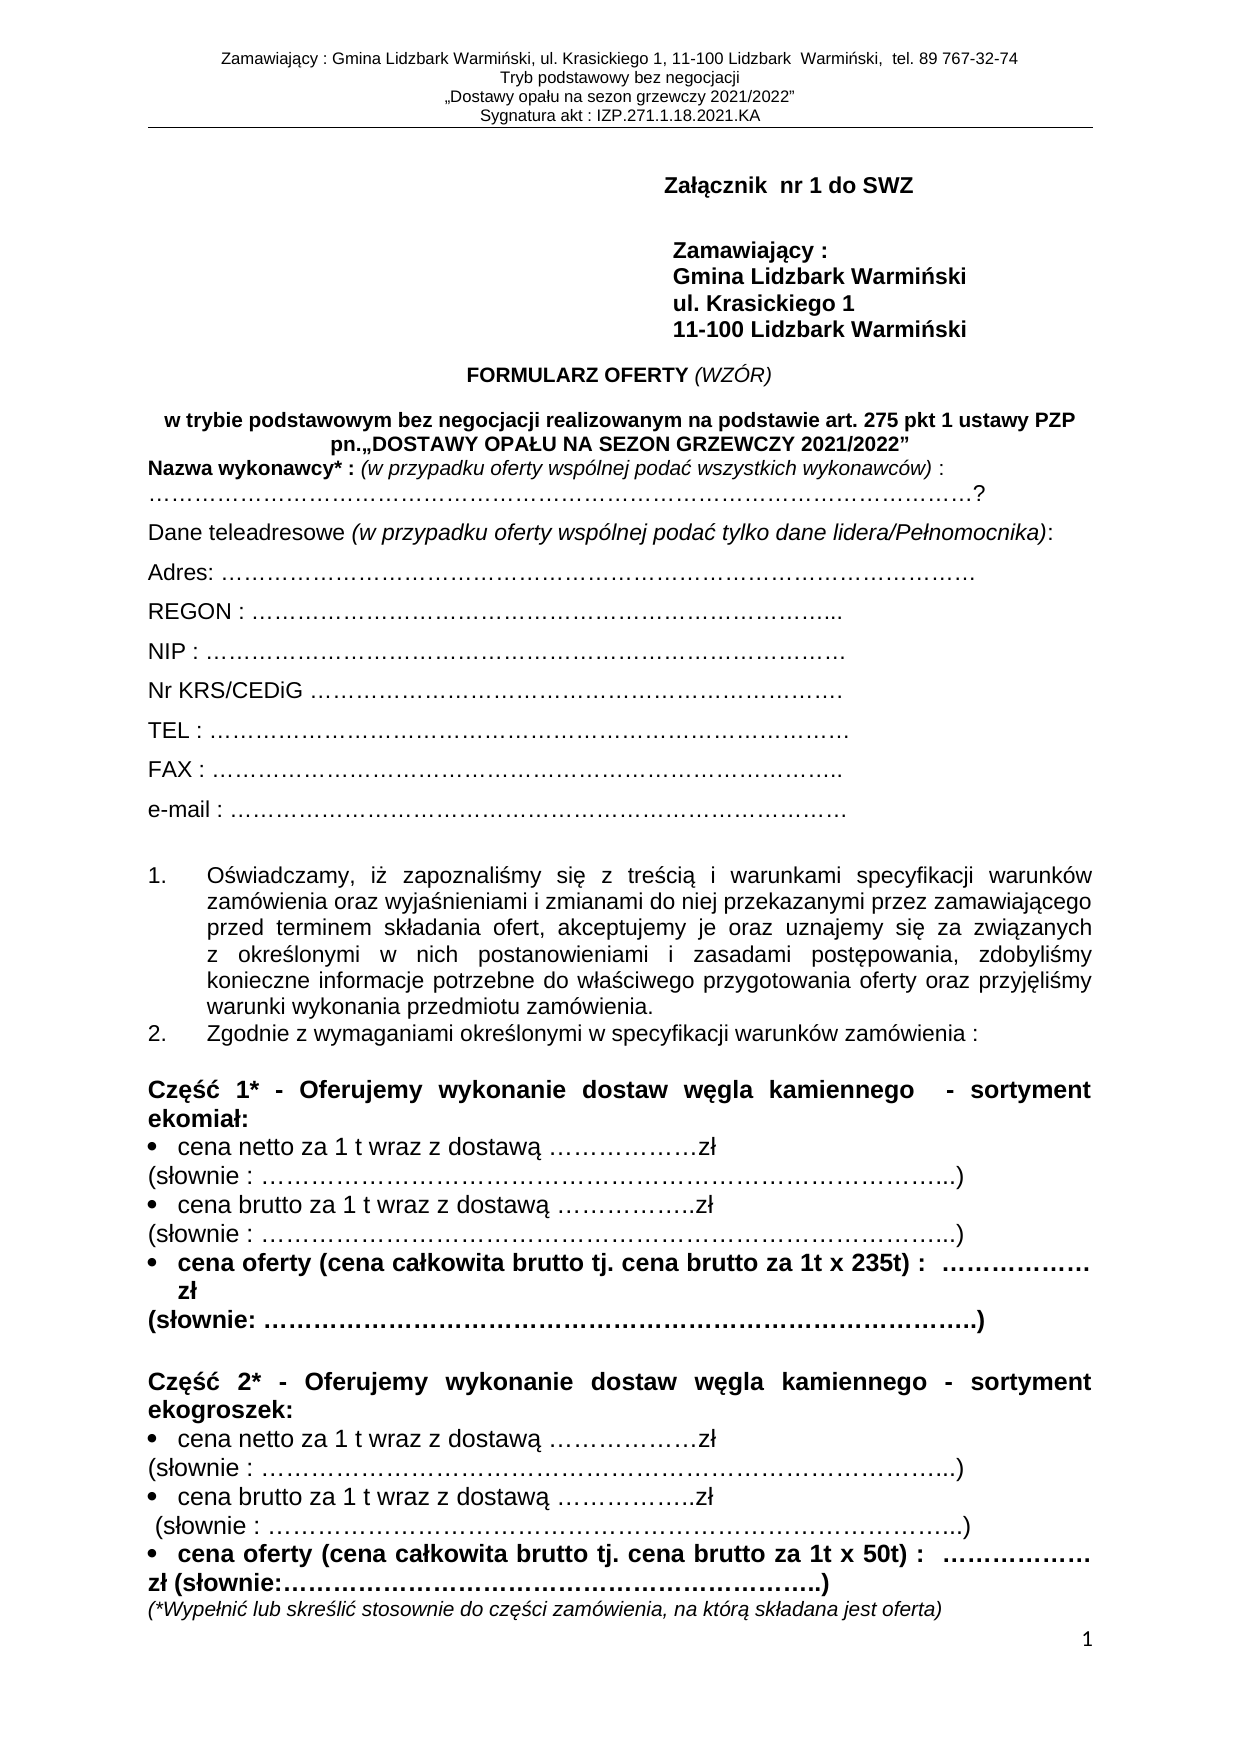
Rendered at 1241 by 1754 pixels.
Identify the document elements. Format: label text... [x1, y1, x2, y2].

text w trybie podstawowym bez negocjacji realizowanym na podstawie art. 275 pkt 1 ustawy PZP pn.„DOSTAWY OPAŁU NA SEZON GRZEWCZY 2021/2022” [148, 408, 1093, 456]
text (*Wypełnić lub skreślić stosownie do części zamówienia, na którą składana jest oferta) [148, 1597, 1093, 1621]
list Oświadczamy, iż zapoznaliśmy się z treścią i warunkami specyfikacji warunków zamówienia oraz wyjaśnieniami i zmianami do niej przekazanymi przez zamawiającego przed terminem składania ofert, akceptujemy je oraz uznajemy się za związanych z określonymi w nich postanowieniami i zasadami postępowania, zdobyliśmy konieczne informacje potrzebne do właściwego przygotowania oferty oraz przyjęliśmy warunki wykonania przedmiotu zamówienia. [148, 862, 1093, 1020]
text REGON : …………………………………………………………………... [148, 598, 1093, 625]
text Załącznik nr 1 do SWZ [590, 172, 1093, 198]
text (słownie : ………………………………………………………………………...) [148, 1161, 1093, 1190]
text Dane teleadresowe (w przypadku oferty wspólnej podać tylko dane lidera/Pełnomocnika): [148, 519, 1093, 546]
list cena netto za 1 t wraz z dostawą ………………zł [148, 1424, 1093, 1453]
list cena brutto za 1 t wraz z dostawą ……………..zł [148, 1190, 1093, 1219]
text Nazwa wykonawcy* : (w przypadku oferty wspólnej podać wszystkich wykonawców) : [148, 456, 1093, 480]
text e-mail : ……………………………………………………………………… [148, 796, 1093, 822]
text Adres: ……………………………………………………………………………………… [148, 559, 1093, 585]
text TEL : ………………………………………………………………………… [148, 717, 1093, 743]
text (słownie : ………………………………………………………………………...) [148, 1219, 1093, 1247]
text FORMULARZ OFERTY (WZÓR) [148, 363, 1093, 387]
list cena netto za 1 t wraz z dostawą ………………zł [148, 1132, 1093, 1161]
text Część 1* - Oferujemy wykonanie dostaw węgla kamiennego - sortyment ekomiał: [148, 1075, 1093, 1132]
text (słownie : ………………………………………………………………………...) [148, 1511, 1093, 1539]
text (słownie: …………………………………………………………………………..) [148, 1305, 1093, 1334]
text (słownie : ………………………………………………………………………...) [148, 1453, 1093, 1482]
list cena oferty (cena całkowita brutto tj. cena brutto za 1t x 235t) : ………………zł [148, 1247, 1093, 1305]
list cena brutto za 1 t wraz z dostawą ……………..zł [148, 1482, 1093, 1511]
text ………………………………………………………………………………………………? [148, 480, 1093, 506]
text ul. Krasickiego 1 [598, 290, 1093, 316]
text Część 2* - Oferujemy wykonanie dostaw węgla kamiennego - sortyment ekogroszek: [148, 1367, 1093, 1424]
text NIP : ………………………………………………………………………… [148, 638, 1093, 664]
text Nr KRS/CEDiG ……………………………………………………………. [148, 677, 1093, 704]
text 11-100 Lidzbark Warmiński [598, 316, 1093, 342]
text Gmina Lidzbark Warmiński [598, 263, 1093, 290]
list cena oferty (cena całkowita brutto tj. cena brutto za 1t x 50t) : ……………… zł (słownie:………………………………………………………..) [148, 1539, 1093, 1597]
text FAX : ……………………………………………………………………….. [148, 756, 1093, 783]
list Zgodnie z wymaganiami określonymi w specyfikacji warunków zamówienia : [148, 1020, 1093, 1046]
text Zamawiający : [598, 237, 1093, 263]
